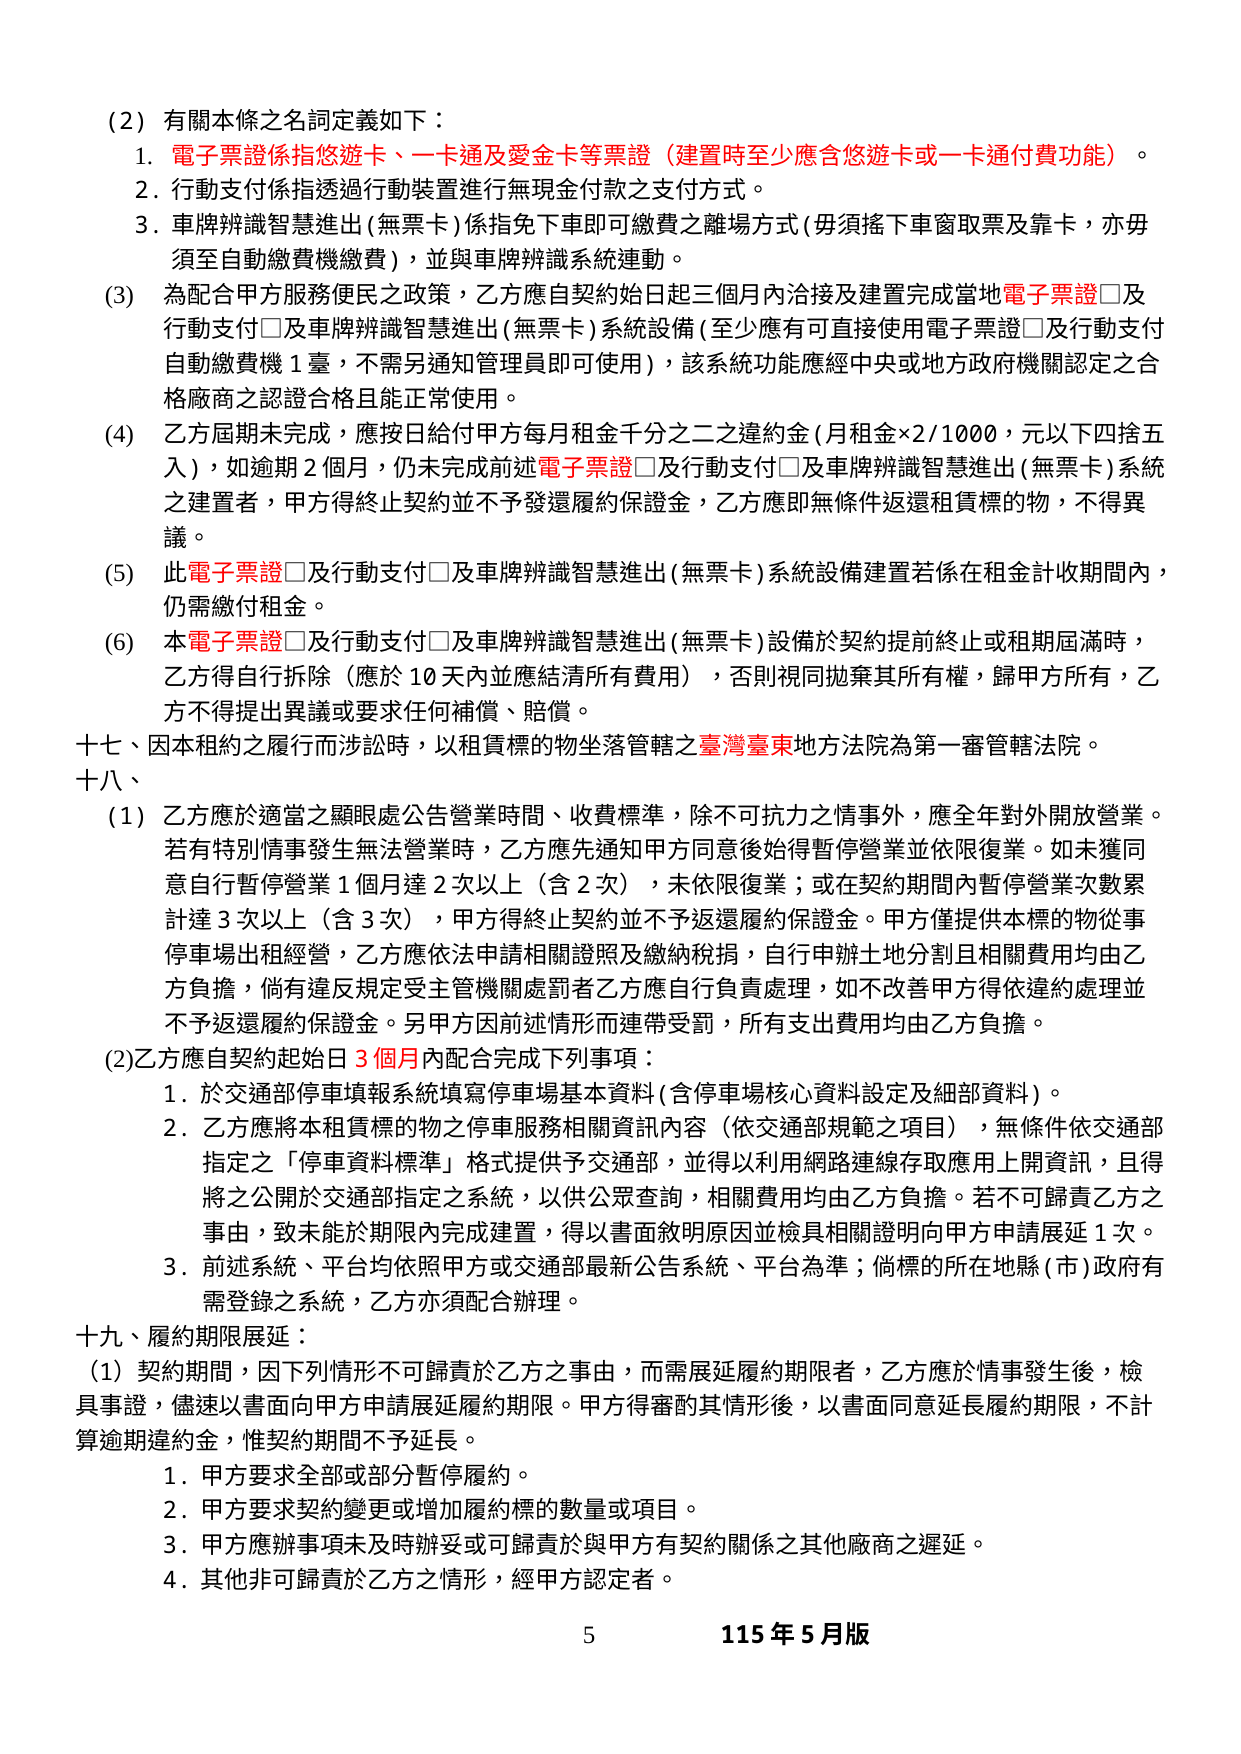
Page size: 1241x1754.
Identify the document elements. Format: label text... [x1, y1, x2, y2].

list 其他非可歸責於乙方之情形，經甲方認定者。 [162, 1561, 1165, 1596]
list 乙方應於適當之顯眼處公告營業時間、收費標準，除不可抗力之情事外，應全年對外開放營業。若有特別情事發生無法營業時，乙方應先通知甲方同意後始得暫停營業並依限復業。如未獲同意自行暫停營業1個月達2次以上（含2次），未依限復業；或在契約期間內暫停營業次數累計達3次以上（含3次），甲方得終止契約並不予返還履約保證金。甲方僅提供本標的物從事停車場出租經營，乙方應依法申請相關證照及繳納稅捐，自行申辦土地分割且相關費用均由乙方負擔，倘有違反規定受主管機關處罰者乙方應自行負責處理，如不改善甲方得依違約處理並不予返還履約保證金。另甲方因前述情形而連帶受罰，所有支出費用均由乙方負擔。 [104, 796, 1165, 1039]
list 乙方屆期未完成，應按日給付甲方每月租金千分之二之違約金(月租金×2/1000，元以下四捨五入)，如逾期2個月，仍未完成前述電子票證□及行動支付□及車牌辨識智慧進出(無票卡)系統之建置者，甲方得終止契約並不予發還履約保證金，乙方應即無條件返還租賃標的物，不得異議。 [104, 414, 1165, 553]
text 十九、履約期限展延： [75, 1317, 1165, 1352]
list 契約期間，因下列情形不可歸責於乙方之事由，而需展延履約期限者，乙方應於情事發生後，檢具事證，儘速以書面向甲方申請展延履約期限。甲方得審酌其情形後，以書面同意延長履約期限，不計算逾期違約金，惟契約期間不予延長。 [75, 1352, 1159, 1456]
list 前述系統、平台均依照甲方或交通部最新公告系統、平台為準；倘標的所在地縣(市)政府有需登錄之系統，乙方亦須配合辦理。 [162, 1248, 1165, 1317]
list 本電子票證□及行動支付□及車牌辨識智慧進出(無票卡)設備於契約提前終止或租期屆滿時，乙方得自行拆除（應於10天內並應結清所有費用），否則視同拋棄其所有權，歸甲方所有，乙方不得提出異議或要求任何補償、賠償。 [104, 623, 1165, 727]
list 車牌辨識智慧進出(無票卡)係指免下車即可繳費之離場方式(毋須搖下車窗取票及靠卡，亦毋須至自動繳費機繳費)，並與車牌辨識系統連動。 [134, 206, 1165, 275]
list 此電子票證□及行動支付□及車牌辨識智慧進出(無票卡)系統設備建置若係在租金計收期間內，仍需繳付租金。 [104, 553, 1165, 623]
list 於交通部停車填報系統填寫停車場基本資料(含停車場核心資料設定及細部資料)。 [162, 1074, 1165, 1109]
list 乙方應將本租賃標的物之停車服務相關資訊內容（依交通部規範之項目），無條件依交通部指定之「停車資料標準」格式提供予交通部，並得以利用網路連線存取應用上開資訊，且得將之公開於交通部指定之系統，以供公眾查詢，相關費用均由乙方負擔。若不可歸責乙方之事由，致未能於期限內完成建置，得以書面敘明原因並檢具相關證明向甲方申請展延1次。 [162, 1109, 1165, 1248]
list 甲方應辦事項未及時辦妥或可歸責於與甲方有契約關係之其他廠商之遲延。 [162, 1526, 1165, 1561]
list 電子票證係指悠遊卡、一卡通及愛金卡等票證（建置時至少應含悠遊卡或一卡通付費功能）。 [134, 136, 1165, 171]
text 十七、因本租約之履行而涉訟時，以租賃標的物坐落管轄之臺灣臺東地方法院為第一審管轄法院。 [75, 727, 1165, 762]
list 行動支付係指透過行動裝置進行無現金付款之支付方式。 [134, 171, 1165, 206]
list 乙方應自契約起始日3個月內配合完成下列事項： [104, 1039, 1165, 1074]
list 甲方要求契約變更或增加履約標的數量或項目。 [162, 1491, 1165, 1526]
list 為配合甲方服務便民之政策，乙方應自契約始日起三個月內洽接及建置完成當地電子票證□及行動支付□及車牌辨識智慧進出(無票卡)系統設備(至少應有可直接使用電子票證□及行動支付自動繳費機1臺，不需另通知管理員即可使用)，該系統功能應經中央或地方政府機關認定之合格廠商之認證合格且能正常使用。 [104, 275, 1165, 414]
list 有關本條之名詞定義如下： [104, 101, 1165, 136]
list 甲方要求全部或部分暫停履約。 [162, 1456, 1165, 1491]
text 十八、 [75, 762, 1165, 796]
